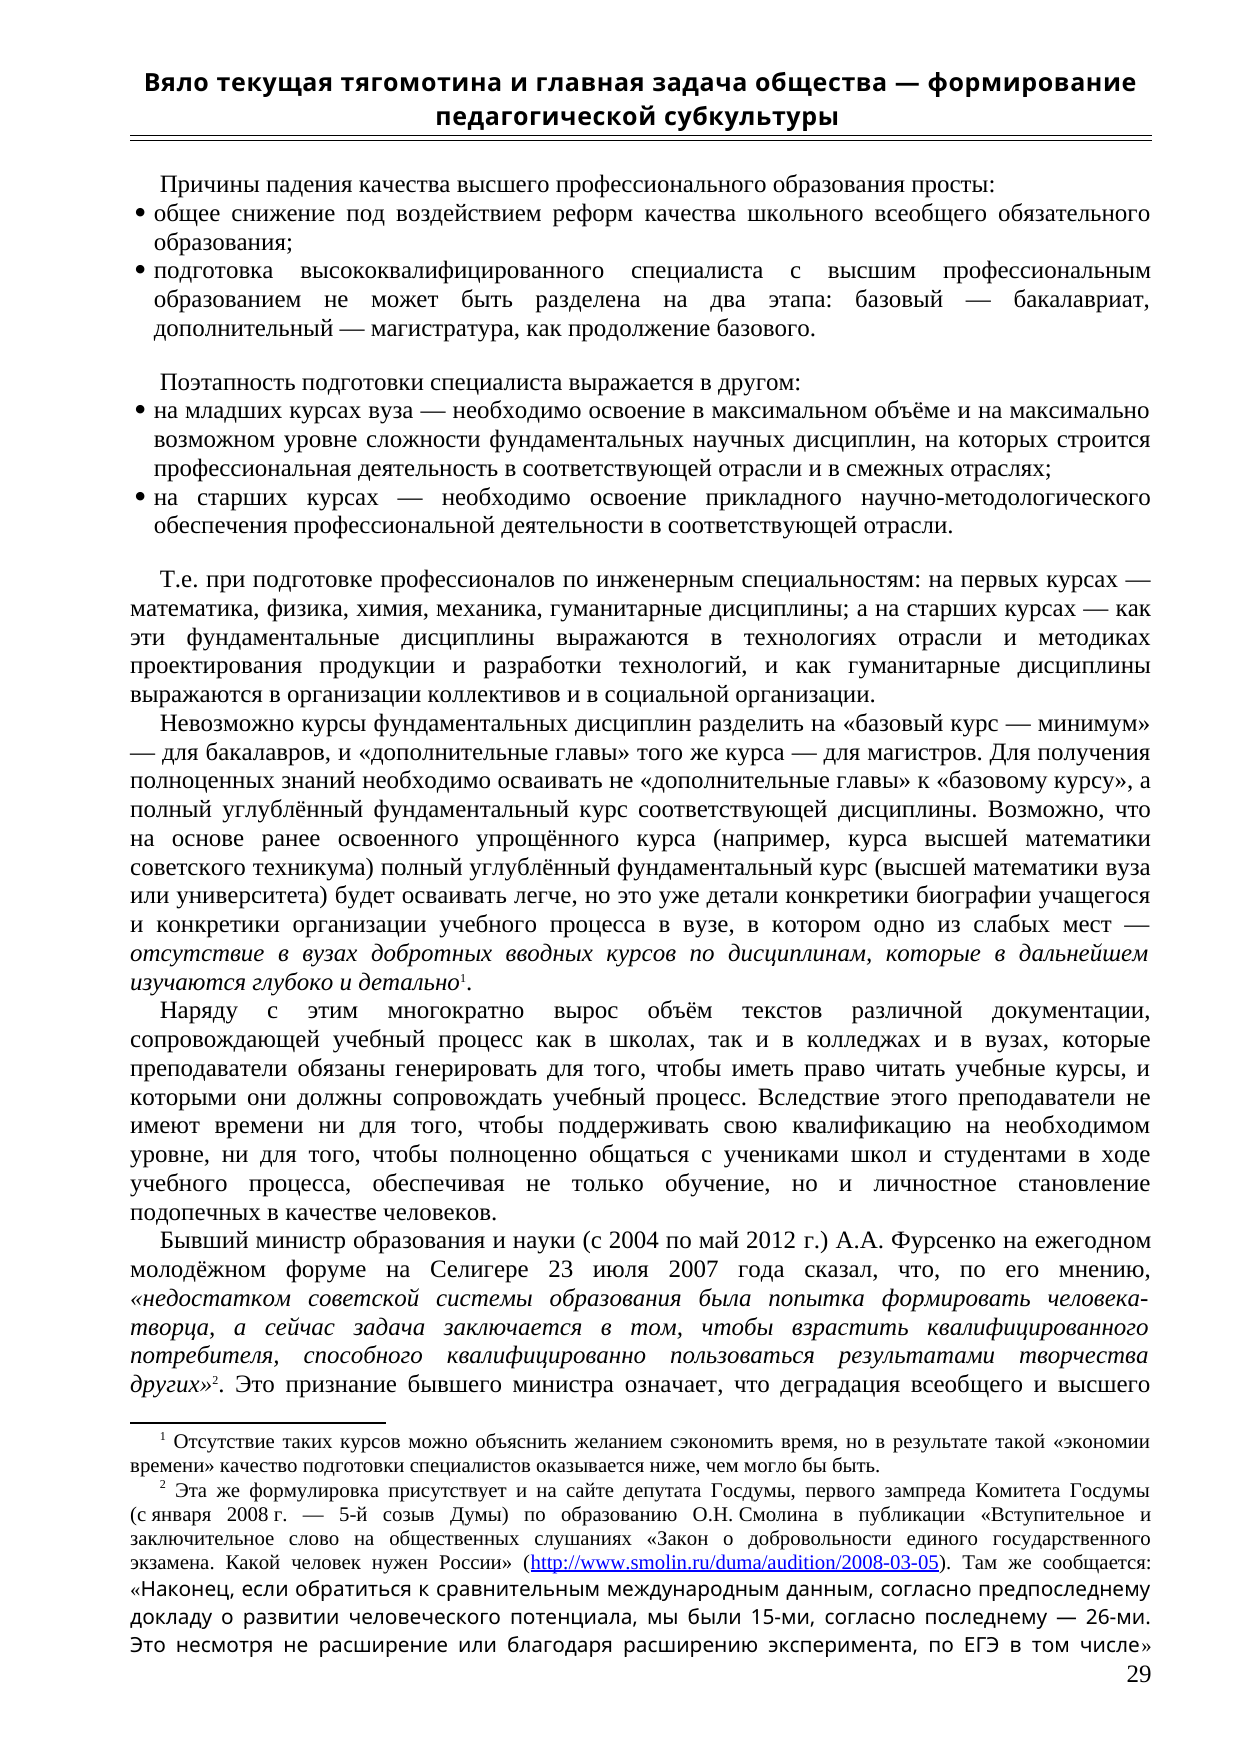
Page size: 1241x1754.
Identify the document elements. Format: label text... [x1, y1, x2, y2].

text Невозможно курсы фундаментальных дисциплин разделить на «базовый курс — минимум» — для бакалавров, и «дополнительные главы» того же курса — для магистров. Для получения полноценных знаний необходимо осваивать не «дополнительные главы» к «базовому курсу», а полный углублённый фундаментальный курс соответствующей дисциплины. Возможно, что на основе ранее освоенного упрощённого курса (например, курса высшей математики советского техникума) полный углублённый фундаментальный курс (высшей математики вуза или университета) будет осваивать легче, но это уже детали конкретики биографии учащегося и конкретики организации учебного процесса в вузе, в котором одно из слабых мест — отсутствие в вузах добротных вводных курсов по дисциплинам, которые в дальнейшем изучаются глубоко и детально. [130, 708, 1152, 996]
text Наряду с этим многократно вырос объём текстов различной документации, сопровождающей учебный процесс как в школах, так и в колледжах и в вузах, которые преподаватели обязаны генерировать для того, чтобы иметь право читать учебные курсы, и которыми они должны сопровождать учебный процесс. Вследствие этого преподаватели не имеют времени ни для того, чтобы поддерживать свою квалификацию на необходимом уровне, ни для того, чтобы полноценно общаться с учениками школ и студентами в ходе учебного процесса, обеспечивая не только обучение, но и личностное становление подопечных в качестве человеков. [130, 996, 1152, 1226]
list общее снижение под воздействием реформ качества школьного всеобщего обязательного образования; [136, 198, 1152, 256]
list подготовка высококвалифицированного специалиста с высшим профессиональным образованием не может быть разделена на два этапа: базовый — бакалавриат, дополнительный — магистратура, как продолжение базового. [136, 256, 1152, 342]
list на старших курсах — необходимо освоение прикладного научно-методологического обеспечения профессиональной деятельности в соответствующей отрасли. [136, 482, 1152, 539]
text Причины падения качества высшего профессионального образования просты: [130, 169, 1152, 198]
text Отсутствие таких курсов можно объяснить желанием сэкономить время, но в результате такой «экономии времени» качество подготовки специалистов оказывается ниже, чем могло бы быть. [130, 1429, 1152, 1477]
text Поэтапность подготовки специалиста выражается в другом: [130, 367, 1152, 396]
text Эта же формулировка присутствует и на сайте депутата Госдумы, первого зампреда Комитета Госдумы (с января 2008 г. — 5‑й созыв Думы) по образованию О.Н. Смолина в публикации «Вступительное и заключительное слово на общественных слушаниях «Закон о добровольности единого государственного экзамена. Какой человек нужен России» (http://www.smolin.ru/duma/audition/2008-03-05). Там же сообщается: «Наконец, если обратиться к сравнительным международным данным, согласно предпоследнему докладу о развитии человеческого потенциала, мы были 15-ми, согласно последнему — 26-ми. Это несмотря не расширение или благодаря расширению эксперимента, по ЕГЭ в том числе» [130, 1477, 1152, 1659]
text Бывший министр образования и науки (с 2004 по май 2012 г.) А.А. Фурсенко на ежегодном молодёжном форуме на Селигере 23 июля 2007 года сказал, что, по его мнению, «недостатком советской системы образования была попытка формировать человека-творца, а сейчас задача заключается в том, чтобы взрастить квалифицированного потребителя, способного квалифицированно пользоваться результатами творчества других». Это признание бывшего министра означает, что деградация всеобщего и высшего [130, 1226, 1152, 1398]
list на младших курсах вуза — необходимо освоение в максимальном объёме и на максимально возможном уровне сложности фундаментальных научных дисциплин, на которых строится профессиональная деятельность в соответствующей отрасли и в смежных отраслях; [136, 396, 1152, 482]
text Т.е. при подготовке профессионалов по инженерным специальностям: на первых курсах — математика, физика, химия, механика, гуманитарные дисциплины; а на старших курсах — как эти фундаментальные дисциплины выражаются в технологиях отрасли и методиках проектирования продукции и разработки технологий, и как гуманитарные дисциплины выражаются в организации коллективов и в социальной организации. [130, 564, 1152, 708]
